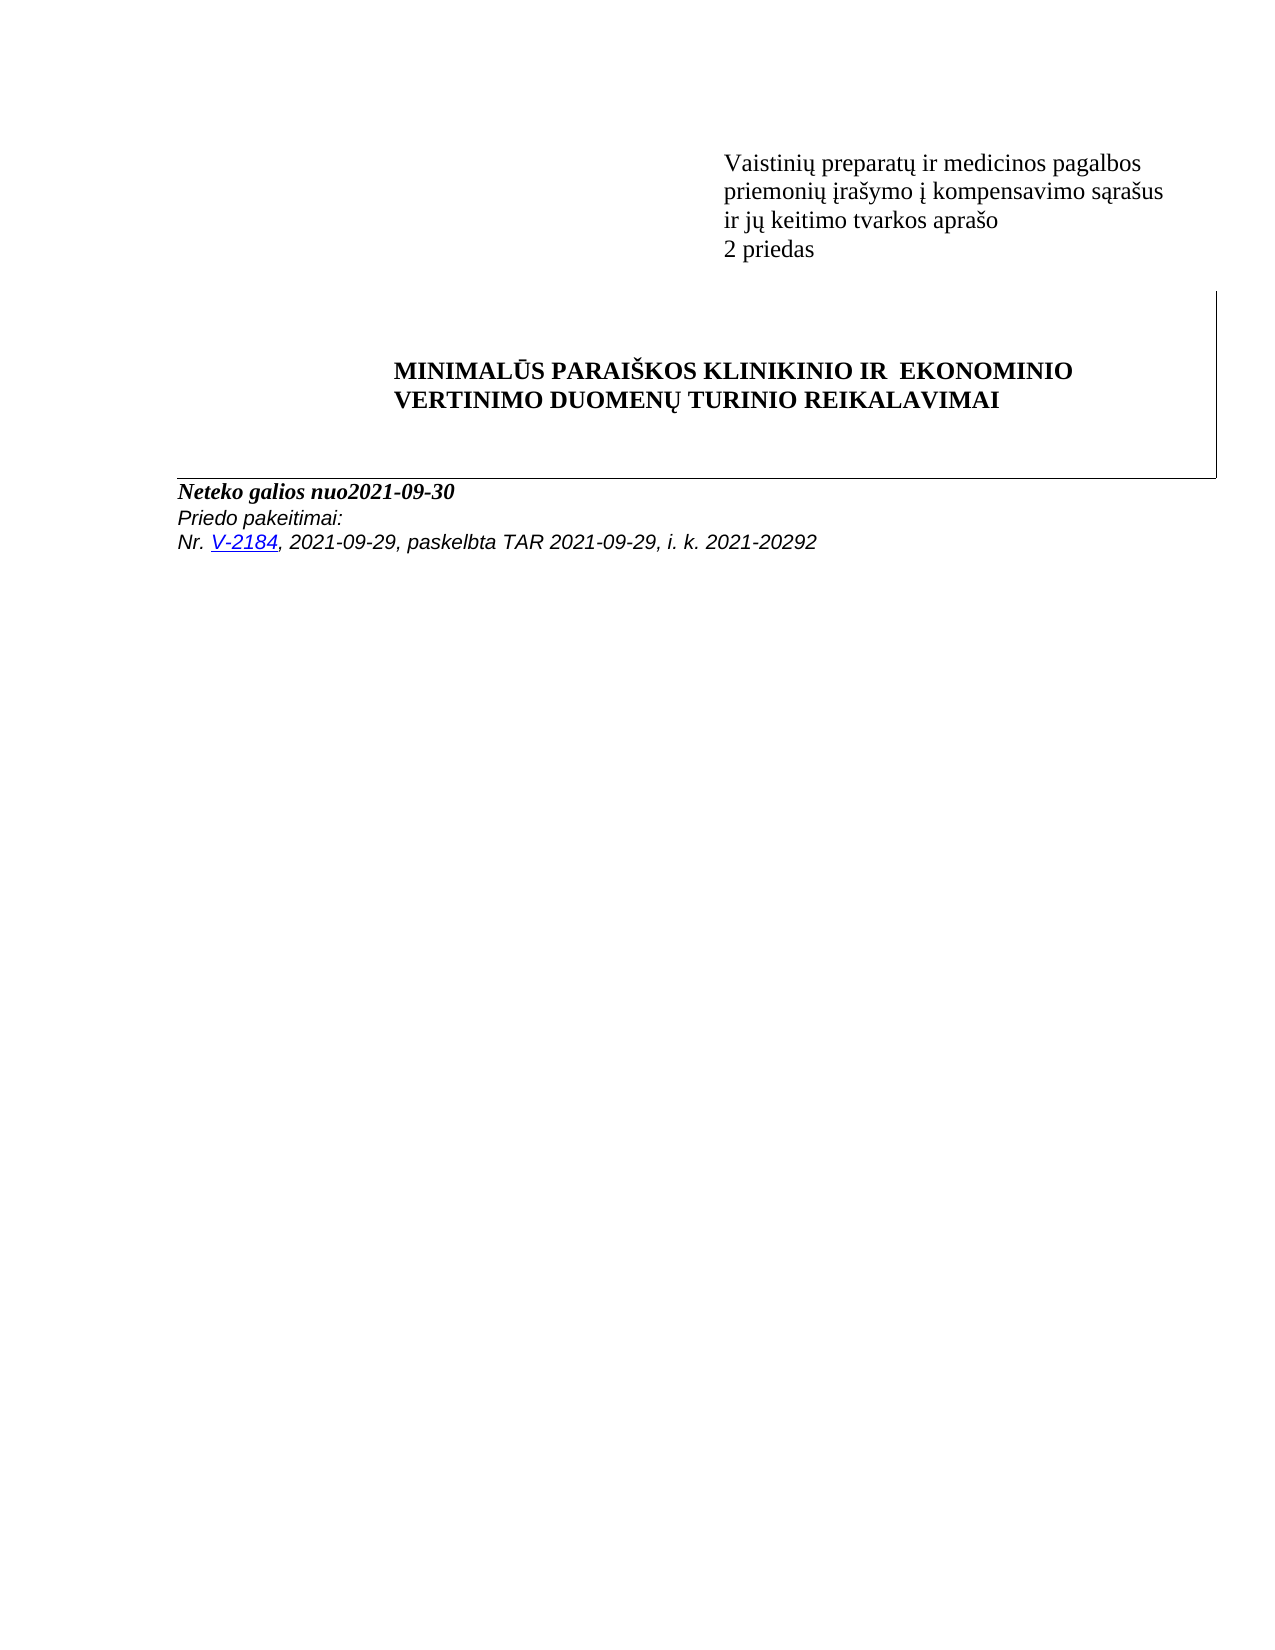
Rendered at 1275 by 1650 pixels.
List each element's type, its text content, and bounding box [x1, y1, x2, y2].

text priemonių įrašymo į kompensavimo sąrašus [177, 176, 1216, 205]
text Nr. V-2184, 2021-09-29, paskelbta TAR 2021-09-29, i. k. 2021-20292 [177, 530, 1216, 554]
text Priedo pakeitimai: [177, 506, 1216, 530]
text MINIMALŪS PARAIŠKOS KLINIKINIO IR EKONOMINIO VERTINIMO DUOMENŲ TURINIO REIKALAVIMAI [177, 291, 1216, 478]
text Vaistinių preparatų ir medicinos pagalbos [177, 148, 1216, 176]
text Neteko galios nuo2021-09-30 [177, 478, 1216, 504]
text ir jų keitimo tvarkos aprašo [177, 205, 1216, 234]
text 2 priedas [177, 234, 1216, 263]
